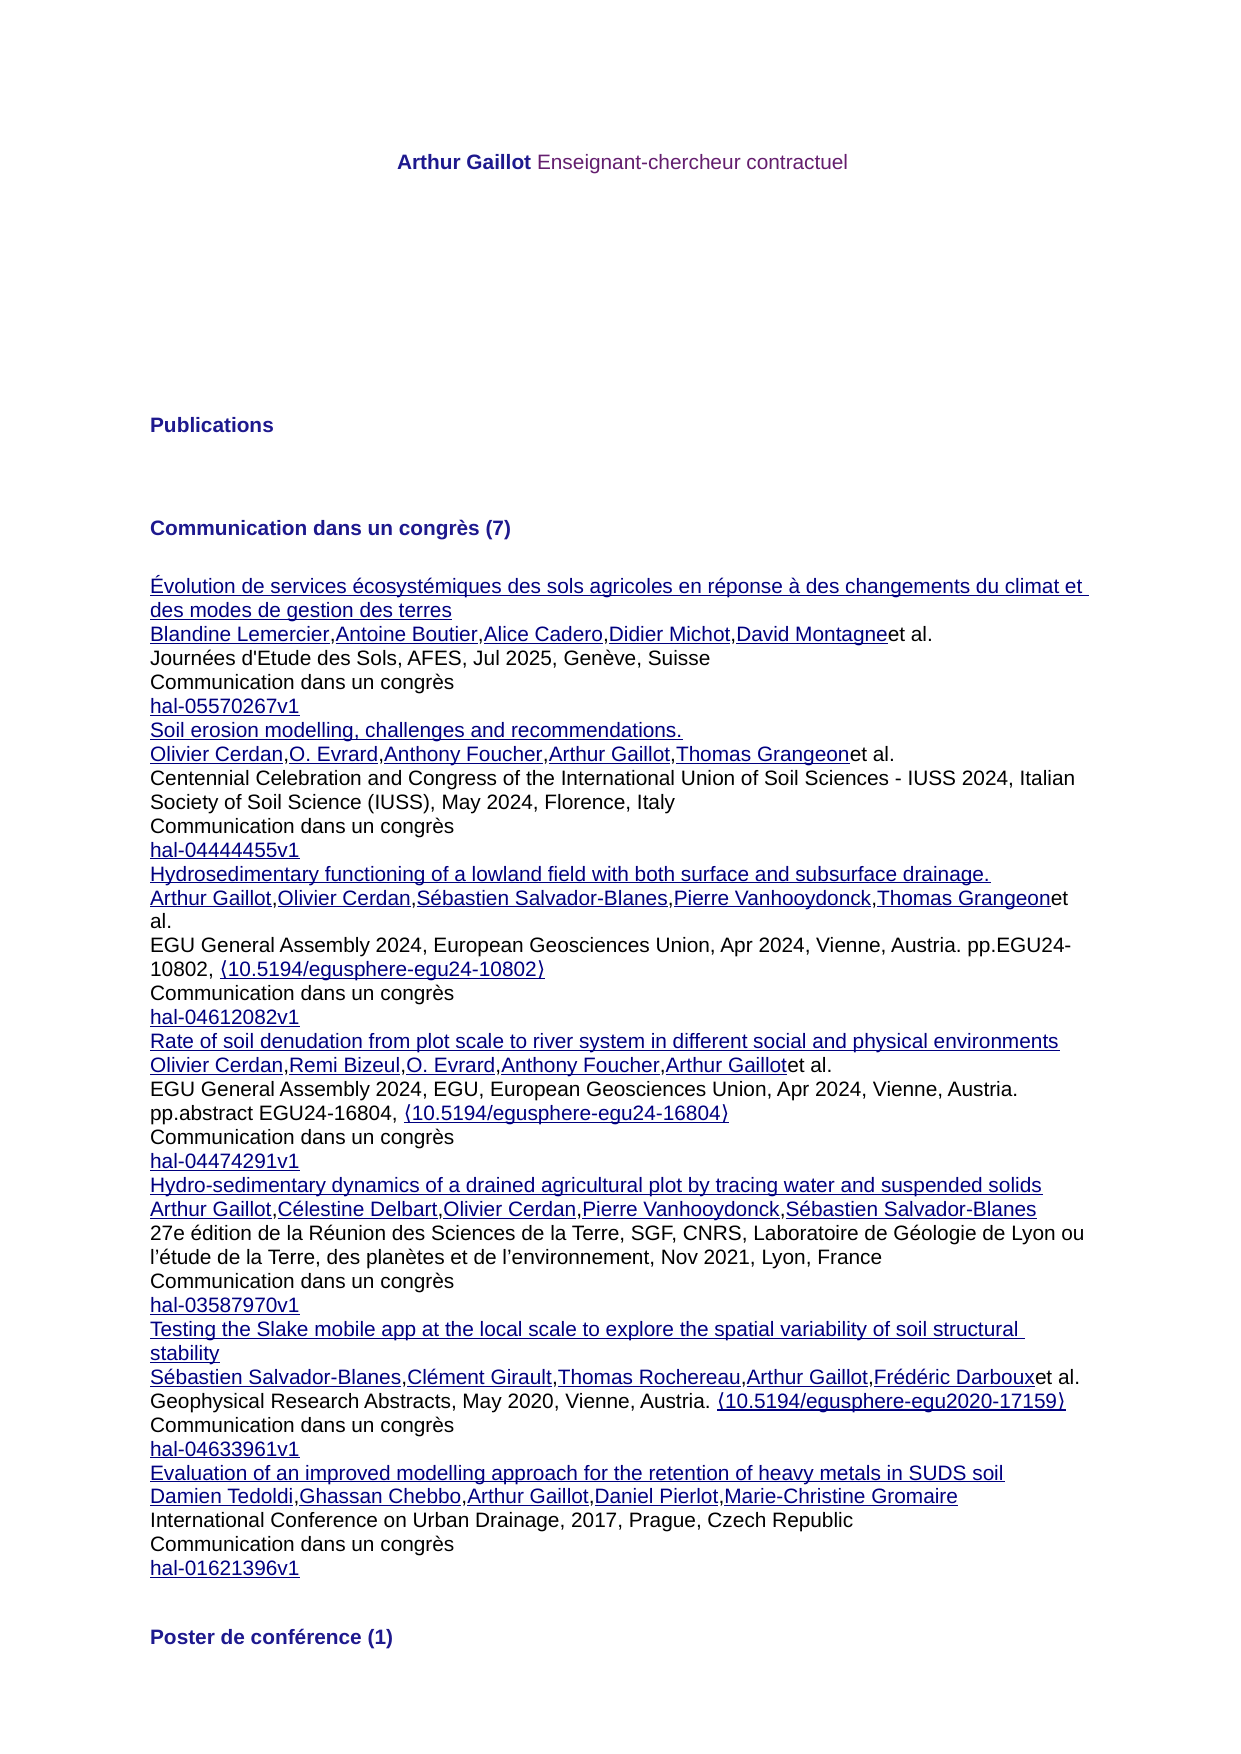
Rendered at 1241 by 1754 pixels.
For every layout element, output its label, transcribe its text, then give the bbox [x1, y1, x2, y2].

subtitle Publications [150, 412, 1090, 436]
table_cell Soil erosion modelling, challenges and recommendations. Olivier Cerdan,O. Evrard,Anthony Foucher,Arthur Gaillot,Thomas Grangeonet al. Centennial Celebration and Congress of the International Union of Soil Sciences - IUSS 2024, Italian Society of Soil Science (IUSS), May 2024, Florence, Italy Communication dans un congrès hal-04444455v1 [150, 718, 1090, 861]
subtitle Arthur Gaillot Enseignant-chercheur contractuel [150, 150, 1090, 174]
table_cell Evaluation of an improved modelling approach for the retention of heavy metals in SUDS soil Damien Tedoldi,Ghassan Chebbo,Arthur Gaillot,Daniel Pierlot,Marie-Christine Gromaire International Conference on Urban Drainage, 2017, Prague, Czech Republic Communication dans un congrès hal-01621396v1 [150, 1460, 1090, 1580]
subtitle Communication dans un congrès (7) [150, 516, 1090, 539]
table_cell Testing the Slake mobile app at the local scale to explore the spatial variability of soil structural stability Sébastien Salvador-Blanes,Clément Girault,Thomas Rochereau,Arthur Gaillot,Frédéric Darbouxet al. Geophysical Research Abstracts, May 2020, Vienne, Austria. ⟨10.5194/egusphere-egu2020-17159⟩ Communication dans un congrès hal-04633961v1 [150, 1317, 1090, 1460]
table_cell Hydro-sedimentary dynamics of a drained agricultural plot by tracing water and suspended solids Arthur Gaillot,Célestine Delbart,Olivier Cerdan,Pierre Vanhooydonck,Sébastien Salvador-Blanes 27e édition de la Réunion des Sciences de la Terre, SGF, CNRS, Laboratoire de Géologie de Lyon ou l’étude de la Terre, des planètes et de l’environnement, Nov 2021, Lyon, France Communication dans un congrès hal-03587970v1 [150, 1173, 1090, 1317]
table_header Évolution de services écosystémiques des sols agricoles en réponse à des changements du climat et des modes de gestion des terres Blandine Lemercier,Antoine Boutier,Alice Cadero,Didier Michot,David Montagneet al. Journées d'Etude des Sols, AFES, Jul 2025, Genève, Suisse Communication dans un congrès hal-05570267v1 [150, 574, 1090, 718]
table_cell Rate of soil denudation from plot scale to river system in different social and physical environments Olivier Cerdan,Remi Bizeul,O. Evrard,Anthony Foucher,Arthur Gaillotet al. EGU General Assembly 2024, EGU, European Geosciences Union, Apr 2024, Vienne, Austria. pp.abstract EGU24-16804, ⟨10.5194/egusphere-egu24-16804⟩ Communication dans un congrès hal-04474291v1 [150, 1029, 1090, 1173]
subtitle Poster de conférence (1) [150, 1625, 1090, 1649]
table_cell Hydrosedimentary functioning of a lowland field with both surface and subsurface drainage. Arthur Gaillot,Olivier Cerdan,Sébastien Salvador-Blanes,Pierre Vanhooydonck,Thomas Grangeonet al. EGU General Assembly 2024, European Geosciences Union, Apr 2024, Vienne, Austria. pp.EGU24-10802, ⟨10.5194/egusphere-egu24-10802⟩ Communication dans un congrès hal-04612082v1 [150, 861, 1090, 1029]
